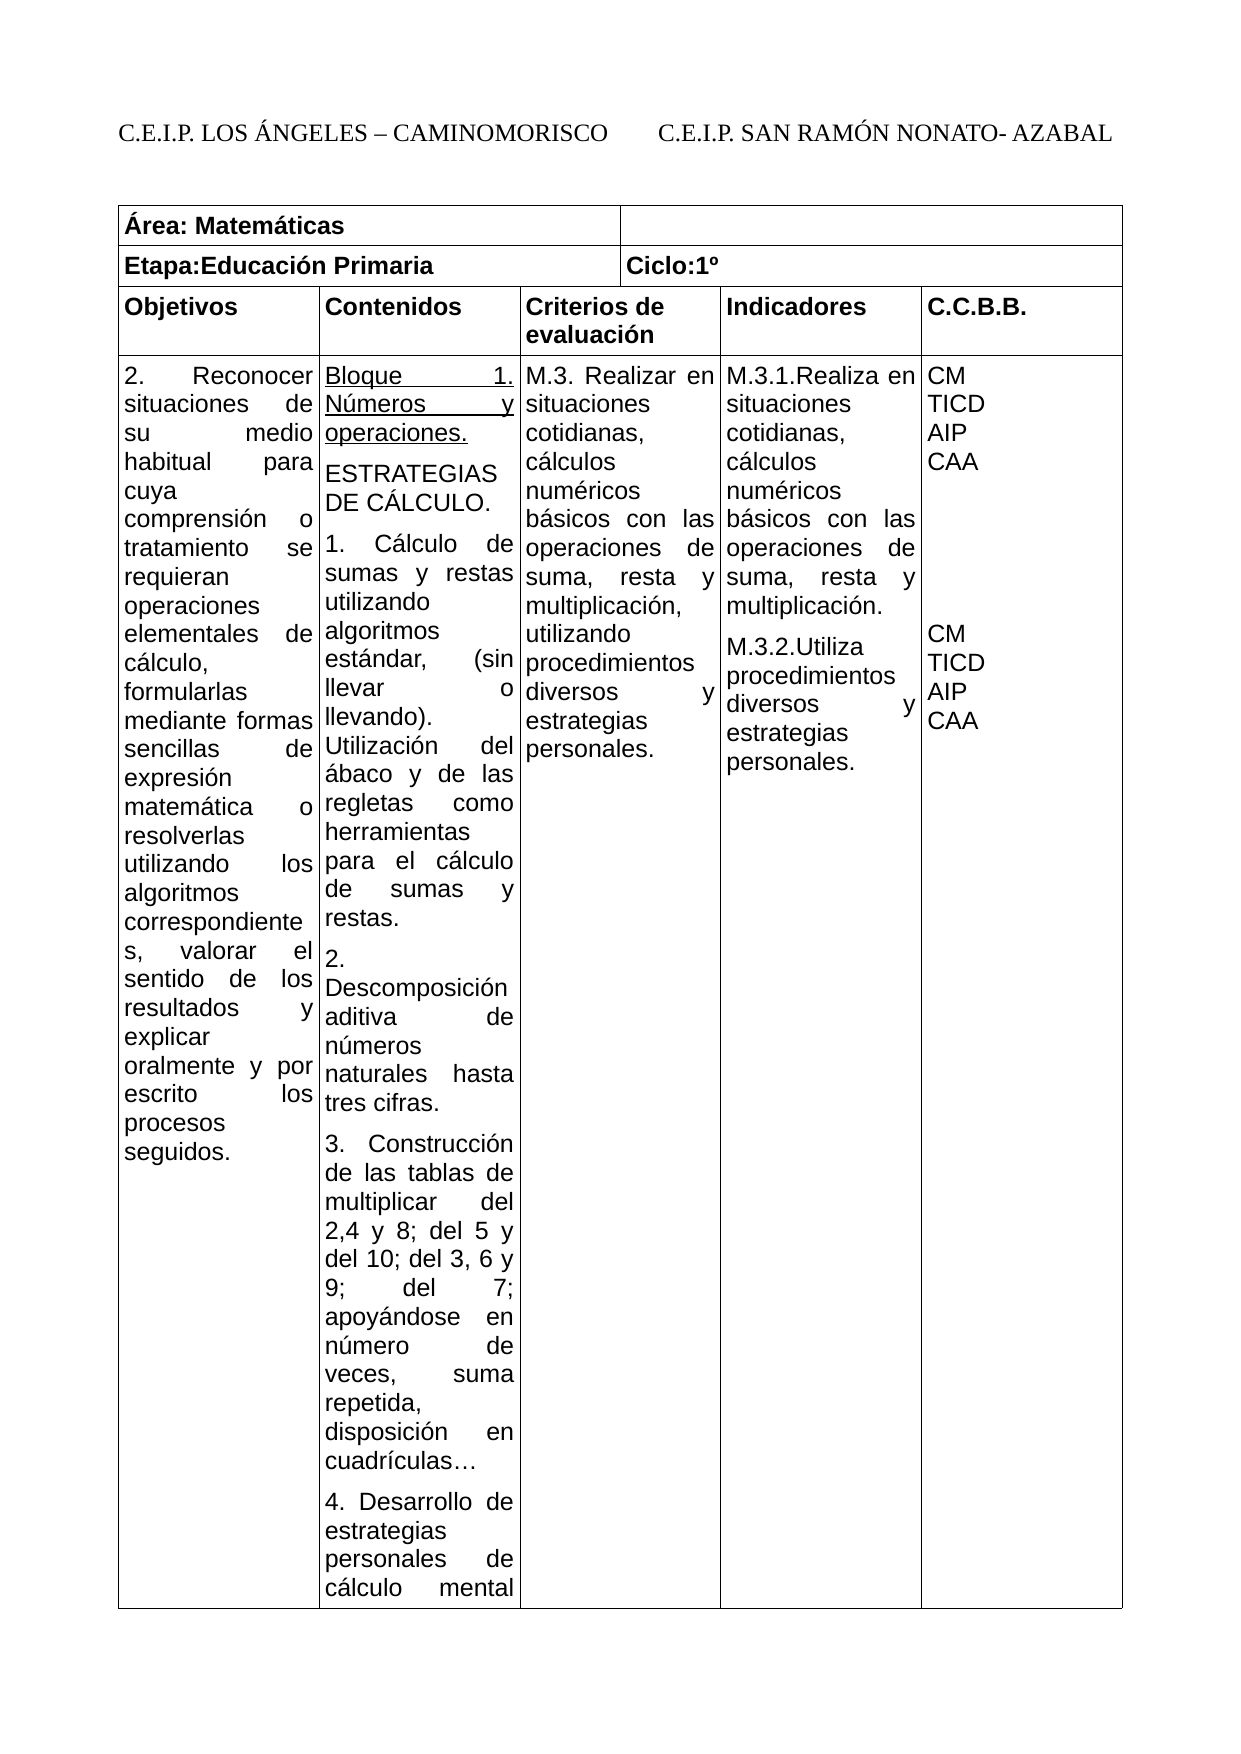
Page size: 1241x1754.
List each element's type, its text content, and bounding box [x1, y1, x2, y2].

table_header [621, 206, 1122, 245]
table_cell Indicadores [721, 287, 921, 355]
table_cell Bloque 1. Números y operaciones. ESTRATEGIAS DE CÁLCULO. 1. Cálculo de sumas y restas utilizando algoritmos estándar, (sin llevar o llevando). Utilización del ábaco y de las regletas como herramientas para el cálculo de sumas y restas. 2. Descomposición aditiva de números naturales hasta tres cifras. 3. Construcción de las tablas de multiplicar del 2,4 y 8; del 5 y del 10; del 3, 6 y 9; del 7; apoyándose en número de veces, suma repetida, disposición en cuadrículas… 4. Desarrollo de estrategias personales de cálculo mental [320, 356, 520, 1608]
table_cell 2. Reconocer situaciones de su medio habitual para cuya comprensión o tratamiento se requieran operaciones elementales de cálculo, formularlas mediante formas sencillas de expresión matemática o resolverlas utilizando los algoritmos correspondientes, valorar el sentido de los resultados y explicar oralmente y por escrito los procesos seguidos. [119, 356, 319, 1608]
table_cell Contenidos [320, 287, 520, 355]
table_header Área: Matemáticas [119, 206, 620, 245]
table_cell Ciclo:1º [621, 246, 1122, 286]
table_cell CM TICD AIP CAA CM TICD AIP CAA [922, 356, 1122, 1608]
table_cell C.C.B.B. [922, 287, 1122, 355]
table_cell M.3.1.Realiza en situaciones cotidianas, cálculos numéricos básicos con las operaciones de suma, resta y multiplicación. M.3.2.Utiliza procedimientos diversos y estrategias personales. [721, 356, 921, 1608]
table_cell Criterios de evaluación [521, 287, 720, 355]
table_cell M.3. Realizar en situaciones cotidianas, cálculos numéricos básicos con las operaciones de suma, resta y multiplicación, utilizando procedimientos diversos y estrategias personales. [521, 356, 720, 1608]
table_cell Etapa:Educación Primaria [119, 246, 620, 286]
table_cell Objetivos [119, 287, 319, 355]
